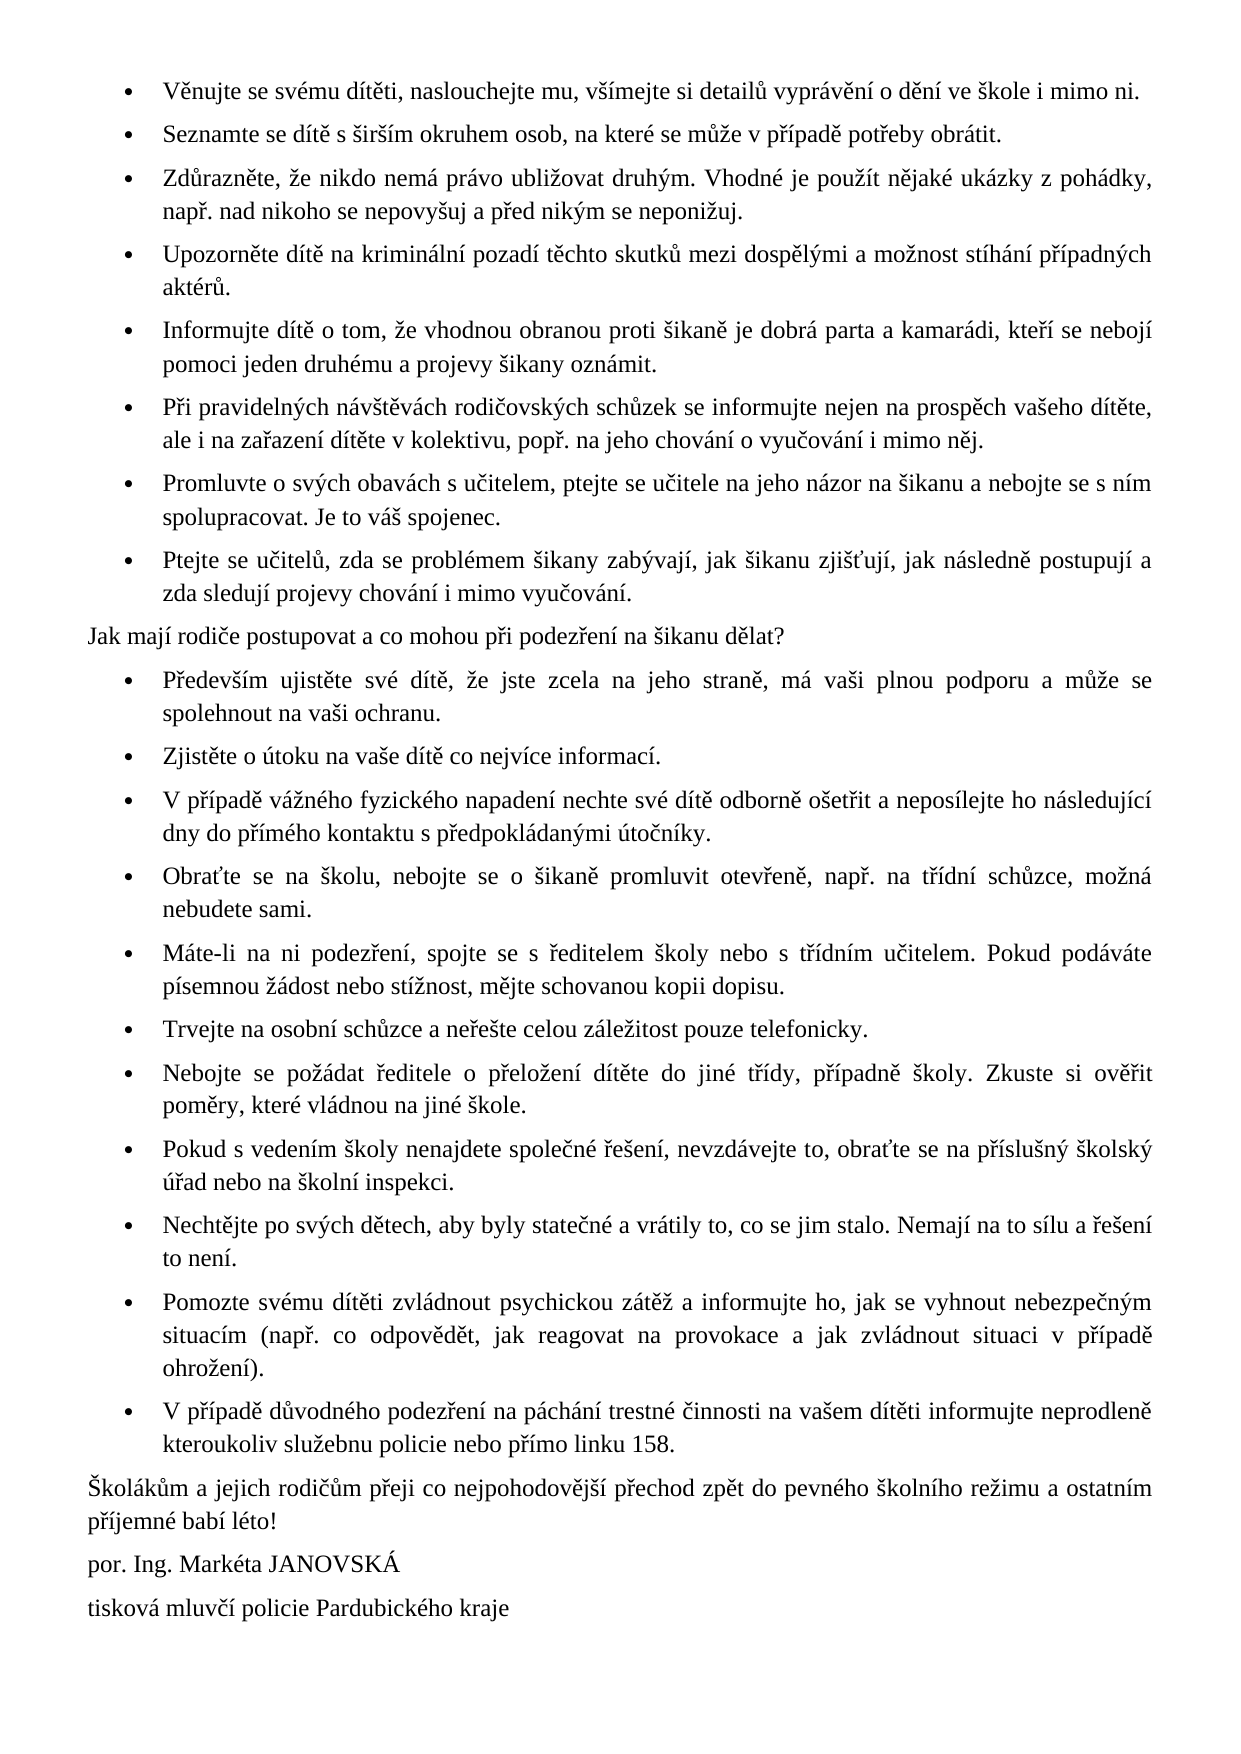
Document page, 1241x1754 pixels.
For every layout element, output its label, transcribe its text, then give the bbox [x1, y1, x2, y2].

list Informujte dítě o tom, že vhodnou obranou proti šikaně je dobrá parta a kamarádi, kteří se nebojí pomoci jeden druhému a projevy šikany oznámit. [125, 316, 1153, 377]
text tisková mluvčí policie Pardubického kraje [87, 1593, 1153, 1622]
list Nechtějte po svých dětech, aby byly statečné a vrátily to, co se jim stalo. Nemají na to sílu a řešení to není. [125, 1211, 1153, 1272]
text Školákům a jejich rodičům přeji co nejpohodovější přechod zpět do pevného školního režimu a ostatním příjemné babí léto! [87, 1473, 1153, 1535]
list Při pravidelných návštěvách rodičovských schůzek se informujte nejen na prospěch vašeho dítěte, ale i na zařazení dítěte v kolektivu, popř. na jeho chování o vyučování i mimo něj. [125, 392, 1153, 454]
list Pomozte svému dítěti zvládnout psychickou zátěž a informujte ho, jak se vyhnout nebezpečným situacím (např. co odpovědět, jak reagovat na provokace a jak zvládnout situaci v případě ohrožení). [125, 1287, 1153, 1382]
list Seznamte se dítě s širším okruhem osob, na které se může v případě potřeby obrátit. [125, 119, 1153, 148]
list Věnujte se svému dítěti, naslouchejte mu, všímejte si detailů vyprávění o dění ve škole i mimo ni. [125, 76, 1153, 104]
list Máte-li na ni podezření, spojte se s ředitelem školy nebo s třídním učitelem. Pokud podáváte písemnou žádost nebo stížnost, mějte schovanou kopii dopisu. [125, 938, 1153, 999]
list Především ujistěte své dítě, že jste zcela na jeho straně, má vaši plnou podporu a může se spolehnout na vaši ochranu. [125, 665, 1153, 727]
list Obraťte se na školu, nebojte se o šikaně promluvit otevřeně, např. na třídní schůzce, možná nebudete sami. [125, 861, 1153, 923]
list Upozorněte dítě na kriminální pozadí těchto skutků mezi dospělými a možnost stíhání případných aktérů. [125, 239, 1153, 301]
list Zjistěte o útoku na vaše dítě co nejvíce informací. [125, 741, 1153, 770]
subtitle Jak mají rodiče postupovat a co mohou při podezření na šikanu dělat? [87, 621, 1153, 650]
text por. Ing. Markéta JANOVSKÁ [87, 1549, 1153, 1578]
list Pokud s vedením školy nenajdete společné řešení, nevzdávejte to, obraťte se na příslušný školský úřad nebo na školní inspekci. [125, 1134, 1153, 1196]
list V případě důvodného podezření na páchání trestné činnosti na vašem dítěti informujte neprodleně kteroukoliv služebnu policie nebo přímo linku 158. [125, 1396, 1153, 1458]
list Nebojte se požádat ředitele o přeložení dítěte do jiné třídy, případně školy. Zkuste si ověřit poměry, které vládnou na jiné škole. [125, 1058, 1153, 1119]
list Zdůrazněte, že nikdo nemá právo ubližovat druhým. Vhodné je použít nějaké ukázky z pohádky, např. nad nikoho se nepovyšuj a před nikým se neponižuj. [125, 163, 1153, 224]
list V případě vážného fyzického napadení nechte své dítě odborně ošetřit a neposílejte ho následující dny do přímého kontaktu s předpokládanými útočníky. [125, 785, 1153, 847]
list Ptejte se učitelů, zda se problémem šikany zabývají, jak šikanu zjišťují, jak následně postupují a zda sledují projevy chování i mimo vyučování. [125, 545, 1153, 607]
list Trvejte na osobní schůzce a neřešte celou záležitost pouze telefonicky. [125, 1014, 1153, 1043]
list Promluvte o svých obavách s učitelem, ptejte se učitele na jeho názor na šikanu a nebojte se s ním spolupracovat. Je to váš spojenec. [125, 468, 1153, 530]
